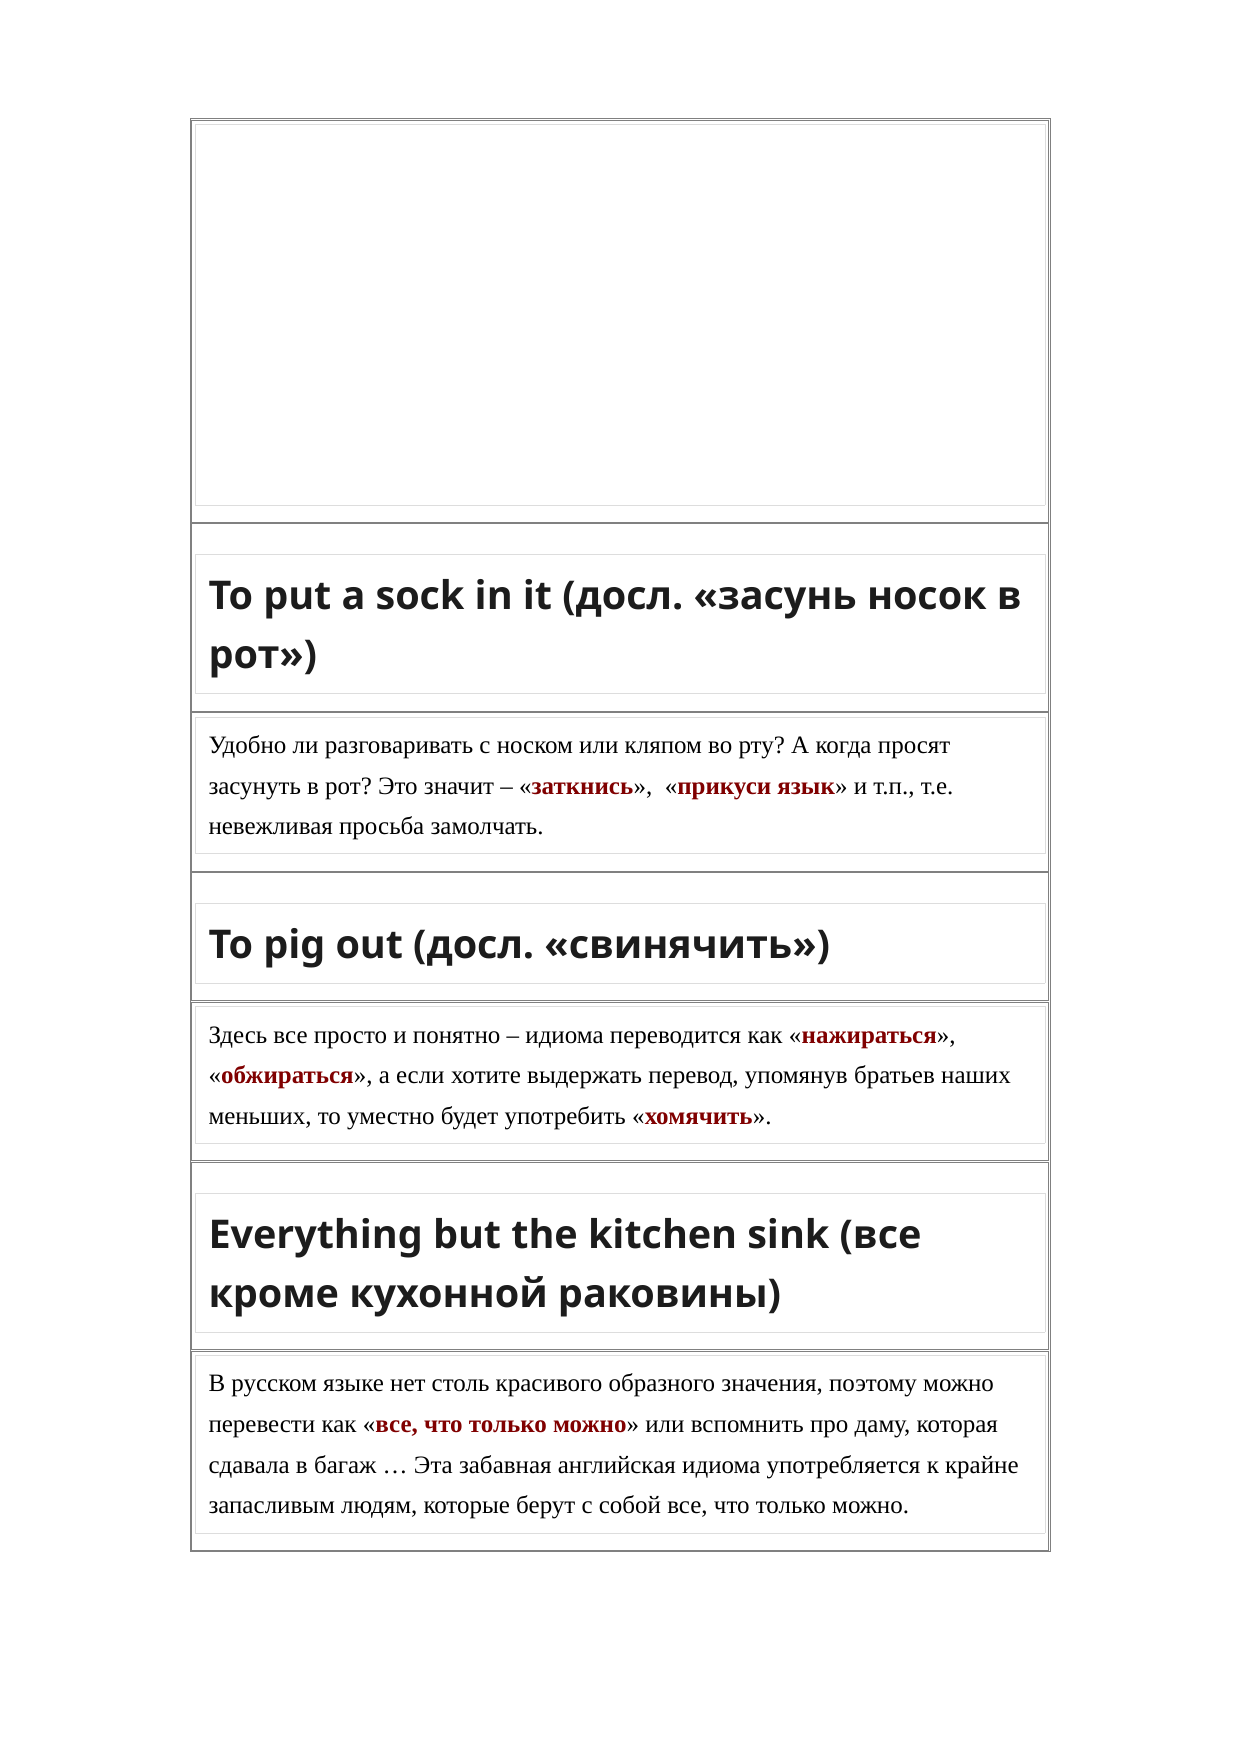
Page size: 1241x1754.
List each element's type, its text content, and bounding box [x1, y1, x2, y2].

table_cell [192, 121, 1048, 522]
table_cell Everything but the kitchen sink (все кроме кухонной раковины) [192, 1163, 1048, 1349]
table_cell Удобно ли разговаривать с носком или кляпом во рту? А когда просят засунуть в рот? Это значит – «заткнись», «прикуси язык» и т.п., т.е. невежливая просьба замолчать. [192, 713, 1048, 871]
table_cell To put a sock in it (досл. «засунь носок в рот») [192, 524, 1048, 711]
table_cell To pig out (досл. «свинячить») [192, 873, 1048, 1000]
table_cell В русском языке нет столь красивого образного значения, поэтому можно перевести как «все, что только можно» или вспомнить про даму, которая сдавала в багаж … Эта забавная английская идиома употребляется к крайне запасливым людям, которые берут с собой все, что только можно. [192, 1352, 1048, 1550]
table_cell Здесь все просто и понятно – идиома переводится как «нажираться», «обжираться», а если хотите выдержать перевод, упомянув братьев наших меньших, то уместно будет употребить «хомячить». [192, 1003, 1048, 1160]
